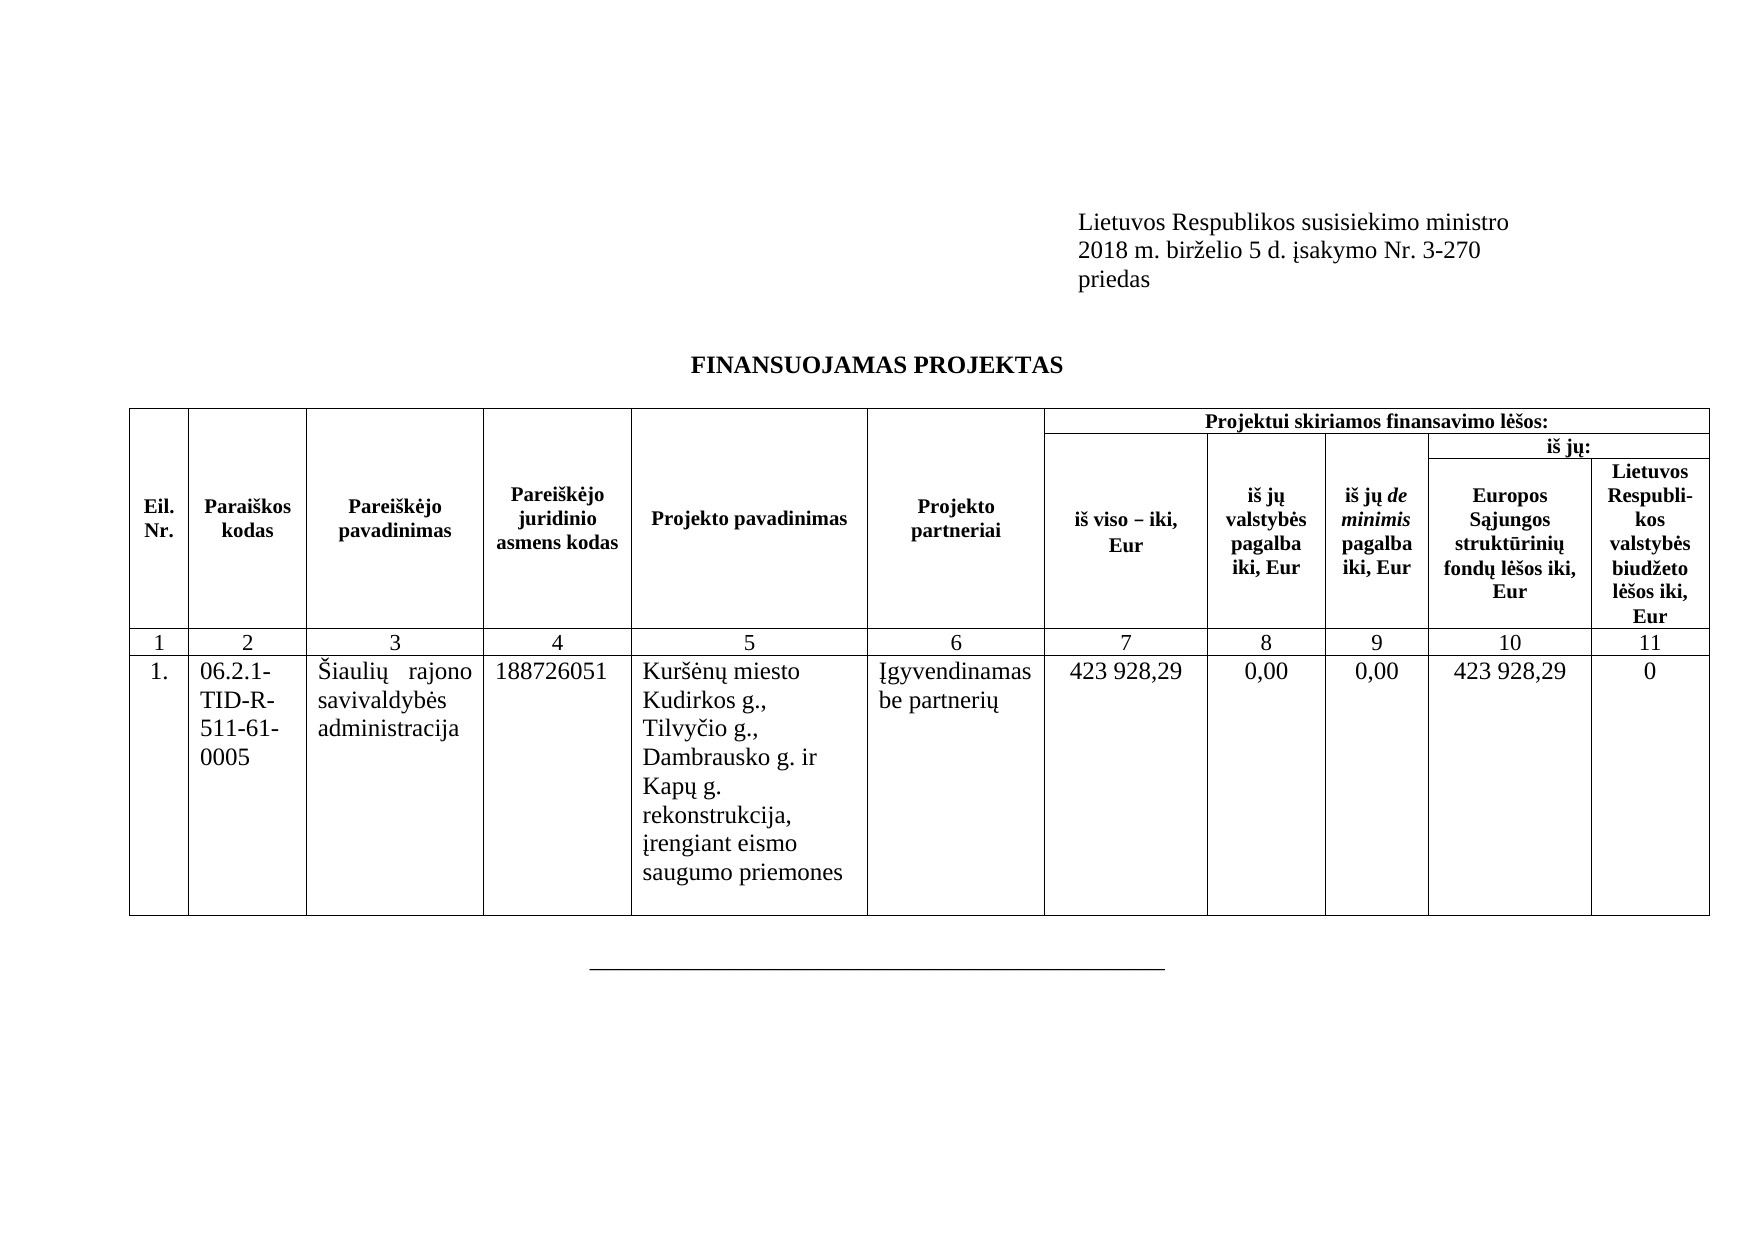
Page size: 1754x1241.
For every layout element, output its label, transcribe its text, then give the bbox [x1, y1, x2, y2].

table_cell 3 [307, 629, 483, 655]
table_cell iš jų de minimis pagalba iki, Eur [1326, 434, 1428, 628]
table_header Paraiškos kodas [189, 409, 306, 628]
table_header Projekto partneriai [868, 409, 1044, 628]
table_cell Įgyvendinamas be partnerių [868, 656, 1044, 915]
text FINANSUOJAMAS PROJEKTAS [118, 350, 1636, 379]
table_cell Lietuvos Respubli-kos valstybės biudžeto lėšos iki, Eur [1592, 459, 1709, 628]
table_header Pareiškėjo pavadinimas [307, 409, 483, 628]
table_cell 423 928,29 [1045, 656, 1207, 915]
text ______________________________________________ [118, 944, 1636, 973]
table_cell 6 [868, 629, 1044, 655]
table_cell 0,00 [1326, 656, 1428, 915]
table_cell 7 [1045, 629, 1207, 655]
table_cell 06.2.1-TID-R-511-61-0005 [189, 656, 306, 915]
table_cell iš jų valstybės pagalba iki, Eur [1208, 434, 1325, 628]
table_cell Kuršėnų miesto Kudirkos g., Tilvyčio g., Dambrausko g. ir Kapų g. rekonstrukcija, įrengiant eismo saugumo priemones [632, 656, 867, 915]
table_header Projekto pavadinimas [632, 409, 867, 628]
table_cell 0,00 [1208, 656, 1325, 915]
table_header Eil. Nr. [130, 409, 188, 628]
text 2018 m. birželio 5 d. įsakymo Nr. 3-270 priedas [1078, 235, 1565, 293]
table_cell 10 [1429, 629, 1591, 655]
table_cell 2 [189, 629, 306, 655]
table_header Projektui skiriamos finansavimo lėšos: [1045, 409, 1709, 433]
table_cell Europos Sąjungos struktūrinių fondų lėšos iki, Eur [1429, 459, 1591, 628]
table_cell iš viso – iki, Eur [1045, 434, 1207, 628]
table_cell 1 [130, 629, 188, 655]
table_header Pareiškėjo juridinio asmens kodas [484, 409, 631, 628]
text Lietuvos Respublikos susisiekimo ministro [1078, 207, 1565, 235]
table_cell iš jų: [1429, 434, 1709, 458]
table_cell 11 [1592, 629, 1709, 655]
table_cell 8 [1208, 629, 1325, 655]
table_cell 4 [484, 629, 631, 655]
table_cell 423 928,29 [1429, 656, 1591, 915]
table_cell 188726051 [484, 656, 631, 915]
table_cell 0 [1592, 656, 1709, 915]
table_cell 9 [1326, 629, 1428, 655]
table_cell Šiaulių rajono savivaldybės administracija [307, 656, 483, 915]
table_cell 1. [130, 656, 188, 915]
table_cell 5 [632, 629, 867, 655]
